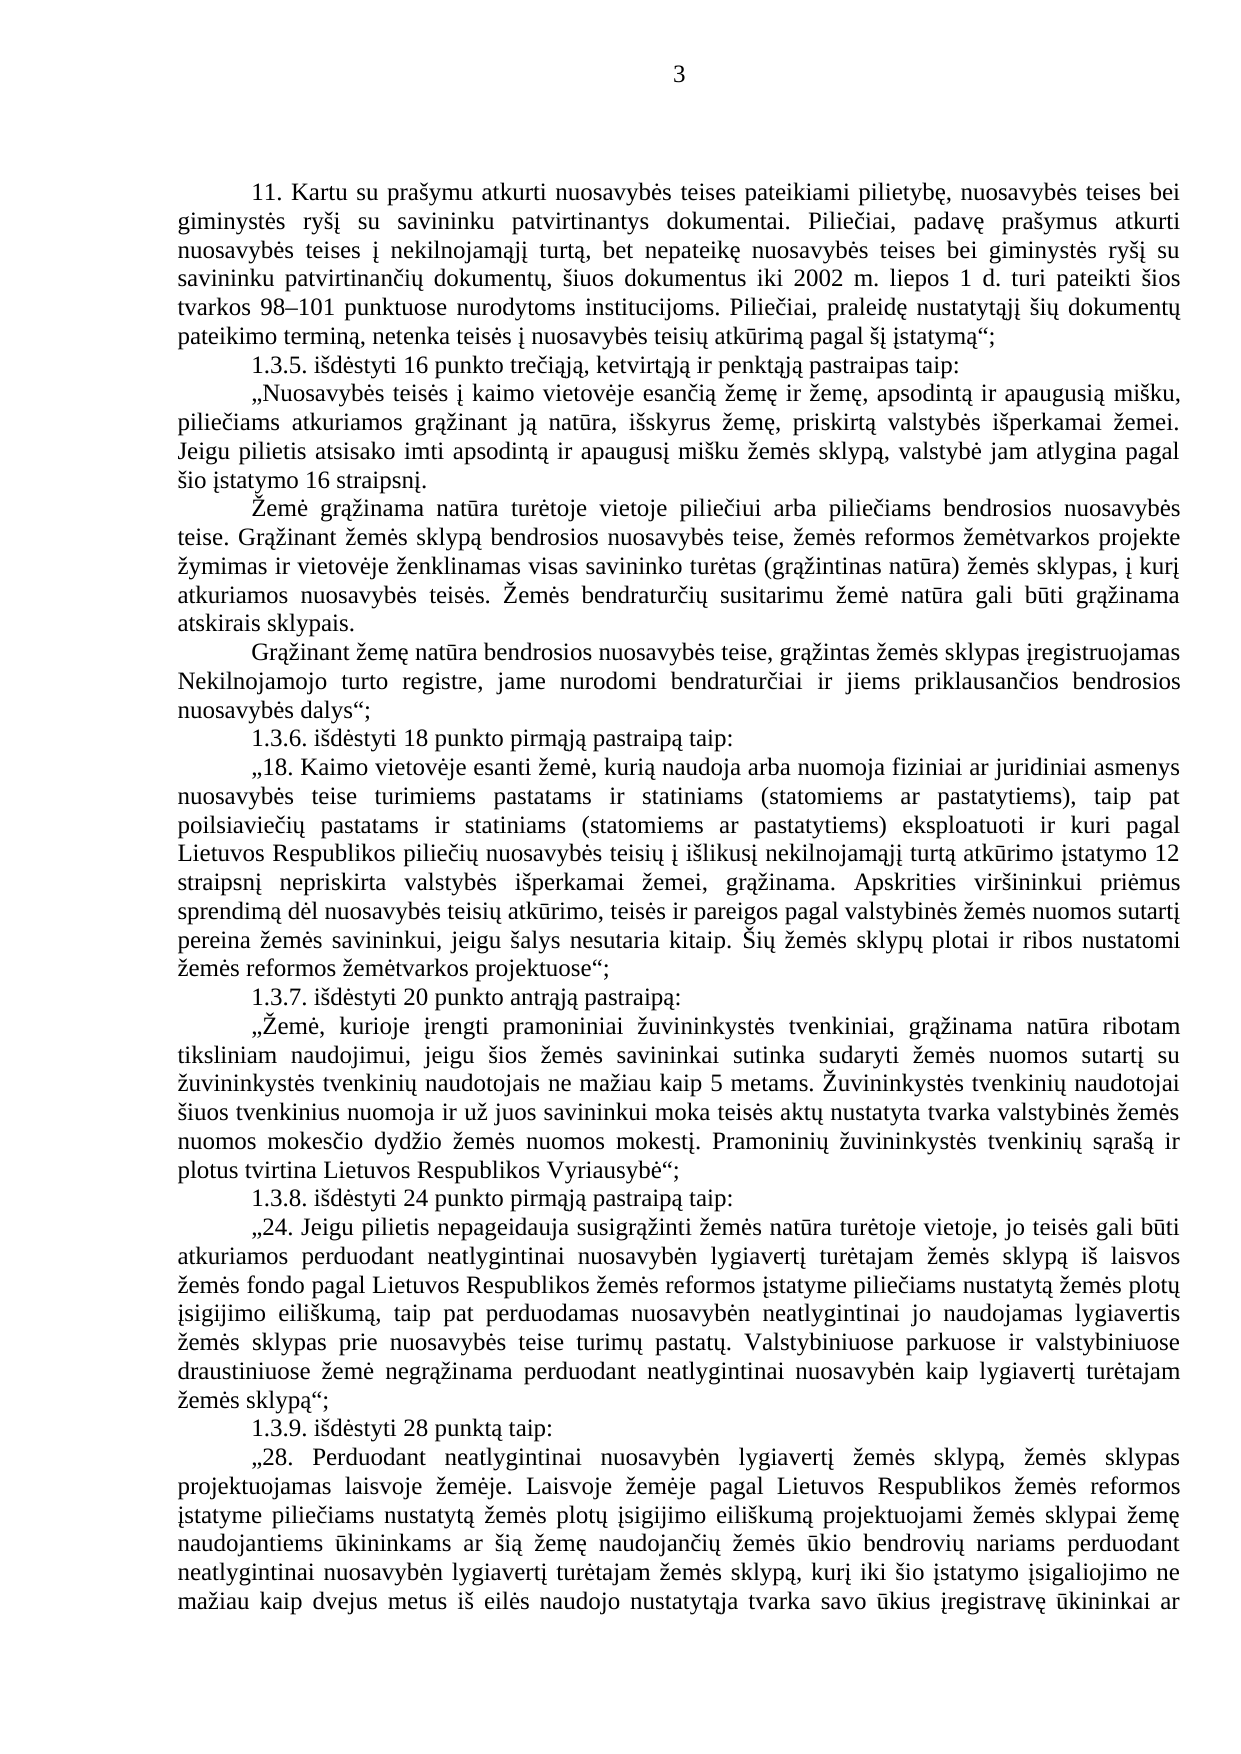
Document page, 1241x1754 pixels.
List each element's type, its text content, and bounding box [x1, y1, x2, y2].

text „18. Kaimo vietovėje esanti žemė, kurią naudoja arba nuomoja fiziniai ar juridiniai asmenys nuosavybės teise turimiems pastatams ir statiniams (statomiems ar pastatytiems), taip pat poilsiaviečių pastatams ir statiniams (statomiems ar pastatytiems) eksploatuoti ir kuri pagal Lietuvos Respublikos piliečių nuosavybės teisių į išlikusį nekilnojamąjį turtą atkūrimo įstatymo 12 straipsnį nepriskirta valstybės išperkamai žemei, grąžinama. Apskrities viršininkui priėmus sprendimą dėl nuosavybės teisių atkūrimo, teisės ir pareigos pagal valstybinės žemės nuomos sutartį pereina žemės savininkui, jeigu šalys nesutaria kitaip. Šių žemės sklypų plotai ir ribos nustatomi žemės reformos žemėtvarkos projektuose“; [177, 752, 1181, 982]
text 1.3.9. išdėstyti 28 punktą taip: [177, 1413, 1181, 1442]
text 1.3.8. išdėstyti 24 punkto pirmąją pastraipą taip: [177, 1183, 1181, 1212]
text „24. Jeigu pilietis nepageidauja susigrąžinti žemės natūra turėtoje vietoje, jo teisės gali būti atkuriamos perduodant neatlygintinai nuosavybėn lygiavertį turėtajam žemės sklypą iš laisvos žemės fondo pagal Lietuvos Respublikos žemės reformos įstatyme piliečiams nustatytą žemės plotų įsigijimo eiliškumą, taip pat perduodamas nuosavybėn neatlygintinai jo naudojamas lygiavertis žemės sklypas prie nuosavybės teise turimų pastatų. Valstybiniuose parkuose ir valstybiniuose draustiniuose žemė negrąžinama perduodant neatlygintinai nuosavybėn kaip lygiavertį turėtajam žemės sklypą“; [177, 1212, 1181, 1413]
text 1.3.7. išdėstyti 20 punkto antrąją pastraipą: [177, 982, 1181, 1011]
text Žemė grąžinama natūra turėtoje vietoje piliečiui arba piliečiams bendrosios nuosavybės teise. Grąžinant žemės sklypą bendrosios nuosavybės teise, žemės reformos žemėtvarkos projekte žymimas ir vietovėje ženklinamas visas savininko turėtas (grąžintinas natūra) žemės sklypas, į kurį atkuriamos nuosavybės teisės. Žemės bendraturčių susitarimu žemė natūra gali būti grąžinama atskirais sklypais. [177, 493, 1181, 637]
text 1.3.6. išdėstyti 18 punkto pirmąją pastraipą taip: [177, 723, 1181, 752]
text „Žemė, kurioje įrengti pramoniniai žuvininkystės tvenkiniai, grąžinama natūra ribotam tiksliniam naudojimui, jeigu šios žemės savininkai sutinka sudaryti žemės nuomos sutartį su žuvininkystės tvenkinių naudotojais ne mažiau kaip 5 metams. Žuvininkystės tvenkinių naudotojai šiuos tvenkinius nuomoja ir už juos savininkui moka teisės aktų nustatyta tvarka valstybinės žemės nuomos mokesčio dydžio žemės nuomos mokestį. Pramoninių žuvininkystės tvenkinių sąrašą ir plotus tvirtina Lietuvos Respublikos Vyriausybė“; [177, 1011, 1181, 1183]
text „28. Perduodant neatlygintinai nuosavybėn lygiavertį žemės sklypą, žemės sklypas projektuojamas laisvoje žemėje. Laisvoje žemėje pagal Lietuvos Respublikos žemės reformos įstatyme piliečiams nustatytą žemės plotų įsigijimo eiliškumą projektuojami žemės sklypai žemę naudojantiems ūkininkams ar šią žemę naudojančių žemės ūkio bendrovių nariams perduodant neatlygintinai nuosavybėn lygiavertį turėtajam žemės sklypą, kurį iki šio įstatymo įsigaliojimo ne mažiau kaip dvejus metus iš eilės naudojo nustatytąja tvarka savo ūkius įregistravę ūkininkai ar [177, 1442, 1181, 1615]
text 1.3.5. išdėstyti 16 punkto trečiąją, ketvirtąją ir penktąją pastraipas taip: [177, 350, 1181, 378]
text „Nuosavybės teisės į kaimo vietovėje esančią žemę ir žemę, apsodintą ir apaugusią mišku, piliečiams atkuriamos grąžinant ją natūra, išskyrus žemę, priskirtą valstybės išperkamai žemei. Jeigu pilietis atsisako imti apsodintą ir apaugusį mišku žemės sklypą, valstybė jam atlygina pagal šio įstatymo 16 straipsnį. [177, 378, 1181, 493]
text 11. Kartu su prašymu atkurti nuosavybės teises pateikiami pilietybę, nuosavybės teises bei giminystės ryšį su savininku patvirtinantys dokumentai. Piliečiai, padavę prašymus atkurti nuosavybės teises į nekilnojamąjį turtą, bet nepateikę nuosavybės teises bei giminystės ryšį su savininku patvirtinančių dokumentų, šiuos dokumentus iki 2002 m. liepos 1 d. turi pateikti šios tvarkos 98–101 punktuose nurodytoms institucijoms. Piliečiai, praleidę nustatytąjį šių dokumentų pateikimo terminą, netenka teisės į nuosavybės teisių atkūrimą pagal šį įstatymą“; [177, 177, 1181, 350]
text Grąžinant žemę natūra bendrosios nuosavybės teise, grąžintas žemės sklypas įregistruojamas Nekilnojamojo turto registre, jame nurodomi bendraturčiai ir jiems priklausančios bendrosios nuosavybės dalys“; [177, 637, 1181, 723]
